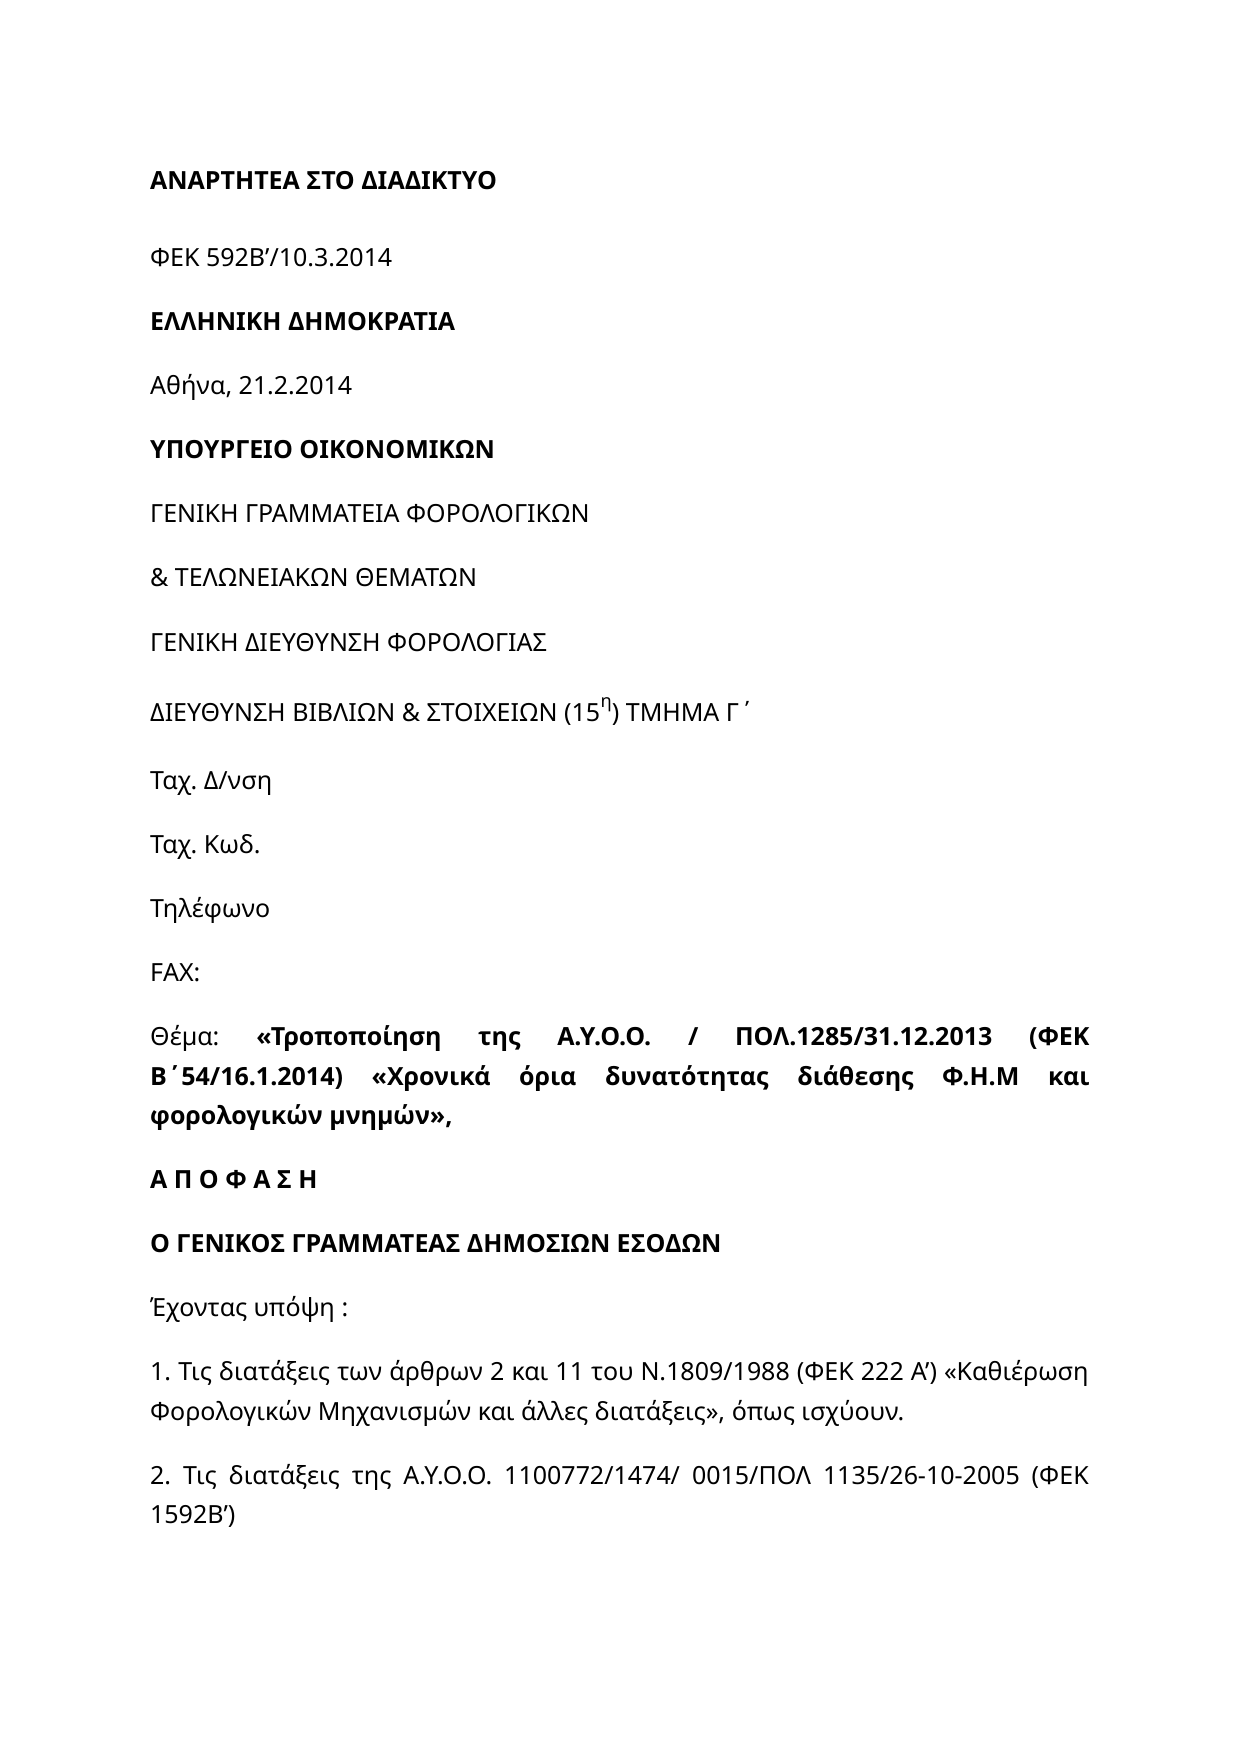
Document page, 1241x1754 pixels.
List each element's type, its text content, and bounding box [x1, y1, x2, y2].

text Τηλέφωνο [150, 891, 1090, 925]
text ΓΕΝΙΚΗ ΓΡΑΜΜΑΤΕΙΑ ΦΟΡΟΛΟΓΙΚΩΝ [150, 496, 1090, 530]
text Ταχ. Δ/νση [150, 762, 1090, 796]
text Ταχ. Κωδ. [150, 826, 1090, 861]
text Θέμα: «Τροποποίηση της Α.Υ.Ο.Ο. / ΠΟΛ.1285/31.12.2013 (ΦΕΚ Β΄54/16.1.2014) «Χρονικά όρια δυνατότητας διάθεσης Φ.Η.Μ και φορολογικών μνημών», [150, 1019, 1090, 1131]
text FΑΧ: [150, 955, 1090, 989]
text ΓΕΝΙΚΗ ΔΙΕΥΘΥΝΣΗ ΦΟΡΟΛΟΓΙΑΣ [150, 624, 1090, 658]
text Ο ΓΕΝΙΚΟΣ ΓΡΑΜΜΑΤΕΑΣ ΔΗΜΟΣΙΩΝ ΕΣΟΔΩΝ [150, 1226, 1090, 1260]
text ΔΙΕΥΘΥΝΣΗ ΒΙΒΛΙΩΝ & ΣΤΟΙΧΕΙΩΝ (15η) ΤΜΗΜΑ Γ΄ [150, 688, 1090, 731]
text Α Π Ο Φ Α Σ Η [150, 1161, 1090, 1196]
text ΥΠΟΥΡΓΕΙΟ ΟΙΚΟΝΟΜΙΚΩΝ [150, 432, 1090, 466]
text & ΤΕΛΩΝΕΙΑΚΩΝ ΘΕΜΑΤΩΝ [150, 560, 1090, 594]
text 2. Τις διατάξεις της Α.Υ.Ο.Ο. 1100772/1474/ 0015/ΠΟΛ 1135/26-10-2005 (ΦΕΚ 1592Β’) [150, 1457, 1090, 1531]
text Αθήνα, 21.2.2014 [150, 367, 1090, 402]
title ΑΝΑΡΤΗΤΕΑ ΣΤΟ ΔΙΑΔΙΚΤΥΟ [150, 162, 1090, 197]
text 1. Τις διατάξεις των άρθρων 2 και 11 του Ν.1809/1988 (ΦΕΚ 222 Α’) «Καθιέρωση Φορολογικών Μηχανισμών και άλλες διατάξεις», όπως ισχύουν. [150, 1354, 1090, 1427]
text ΦΕΚ 592Β’/10.3.2014 [150, 239, 1090, 273]
text ΕΛΛΗΝΙΚΗ ΔΗΜΟΚΡΑΤΙΑ [150, 303, 1090, 337]
text Έχοντας υπόψη : [150, 1290, 1090, 1324]
